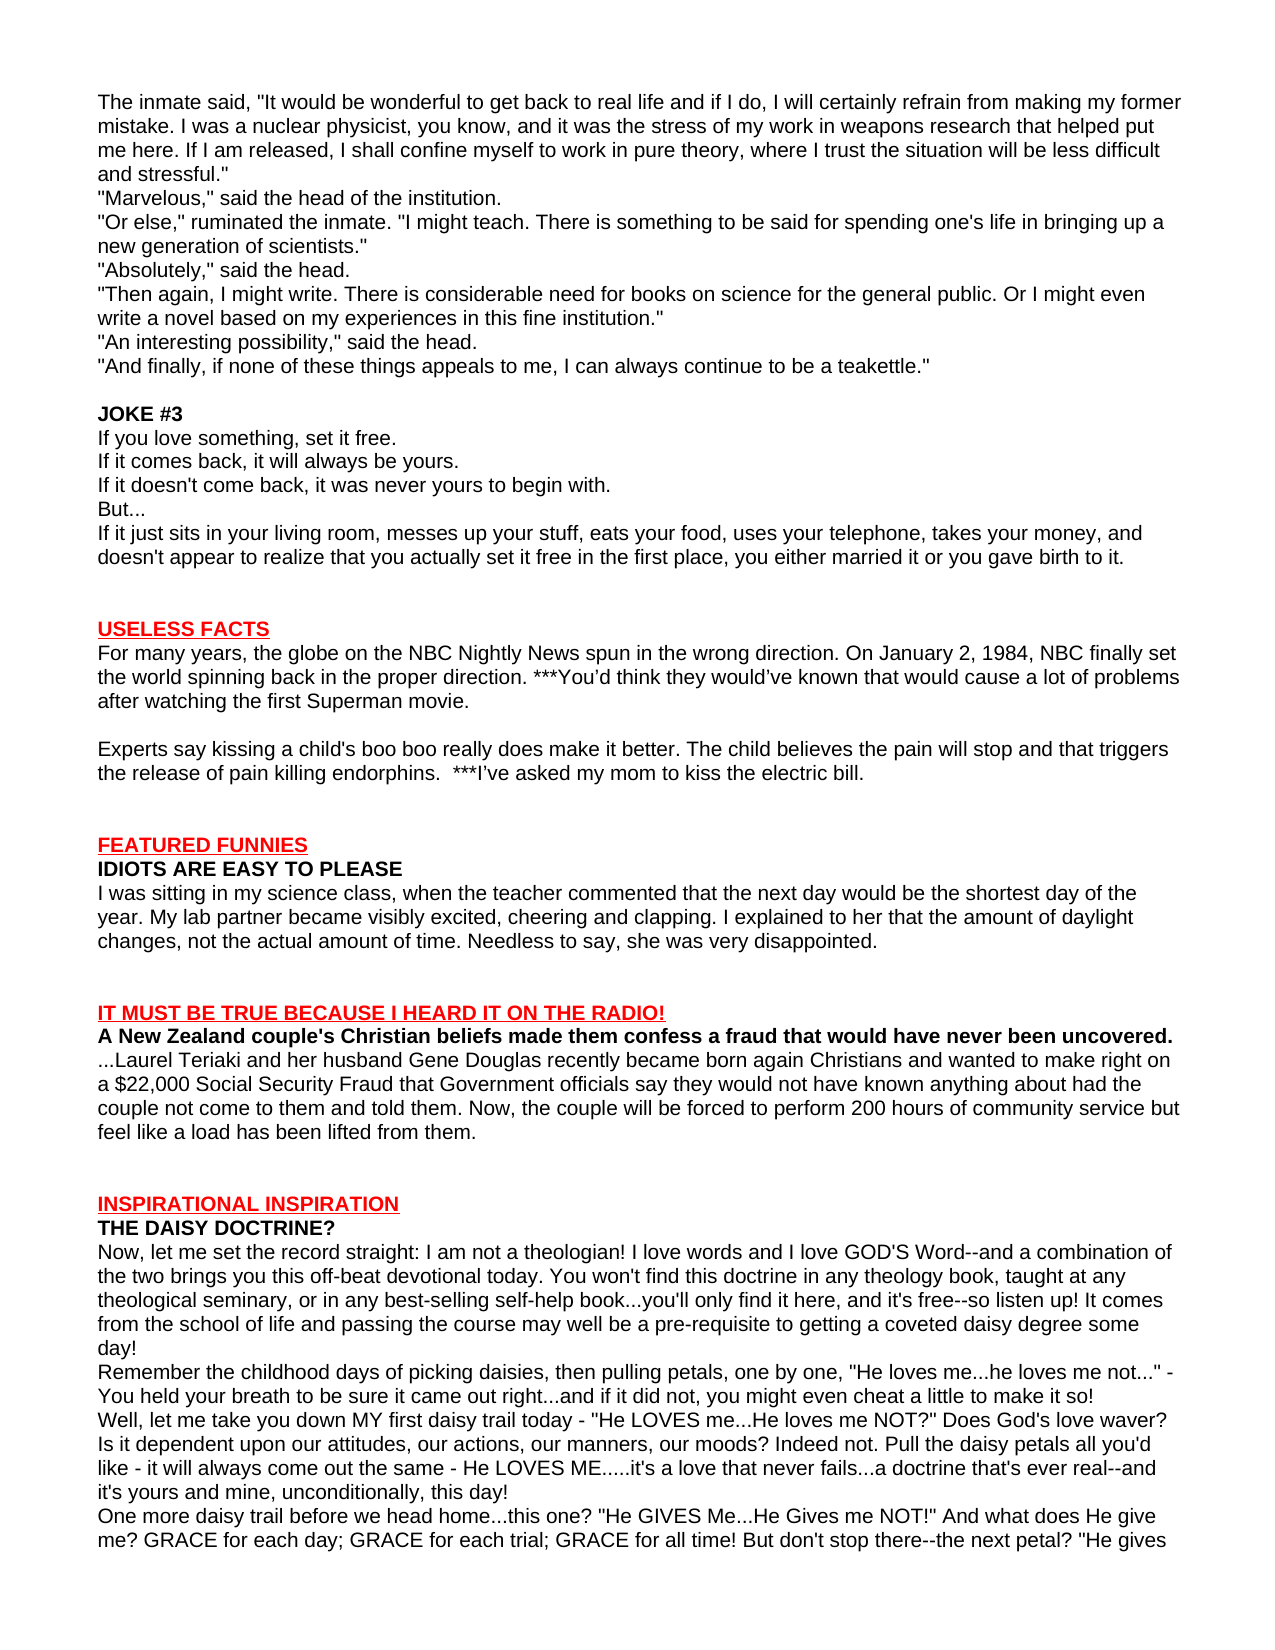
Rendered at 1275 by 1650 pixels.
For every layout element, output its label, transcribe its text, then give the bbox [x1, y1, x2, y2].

text "Absolutely," said the head. [97, 258, 1185, 282]
text FEATURED FUNNIES [97, 833, 1185, 857]
text INSPIRATIONAL INSPIRATION [97, 1192, 1185, 1216]
text "Then again, I might write. There is considerable need for books on science for the general public. Or I might even write a novel based on my experiences in this fine institution." [97, 282, 1185, 329]
text JOKE #3 [97, 401, 1185, 425]
text "Marvelous," said the head of the institution. [97, 186, 1185, 210]
text For many years, the globe on the NBC Nightly News spun in the wrong direction. On January 2, 1984, NBC finally set the world spinning back in the proper direction. ***You’d think they would’ve known that would cause a lot of problems after watching the first Superman movie. [97, 641, 1185, 713]
text Now, let me set the record straight: I am not a theologian! I love words and I love GOD'S Word--and a combination of the two brings you this off-beat devotional today. You won't find this doctrine in any theology book, taught at any theological seminary, or in any best-selling self-help book...you'll only find it here, and it's free--so listen up! It comes from the school of life and passing the course may well be a pre-requisite to getting a coveted daisy degree some day! [97, 1240, 1185, 1360]
text The inmate said, "It would be wonderful to get back to real life and if I do, I will certainly refrain from making my former mistake. I was a nuclear physicist, you know, and it was the stress of my work in weapons research that helped put me here. If I am released, I shall confine myself to work in pure theory, where I trust the situation will be less difficult and stressful." [97, 90, 1185, 186]
text If it just sits in your living room, messes up your stuff, eats your food, uses your telephone, takes your money, and doesn't appear to realize that you actually set it free in the first place, you either married it or you gave birth to it. [97, 521, 1185, 569]
text IDIOTS ARE EASY TO PLEASE [97, 857, 1185, 881]
text IT MUST BE TRUE BECAUSE I HEARD IT ON THE RADIO! [97, 1000, 1185, 1024]
text ...Laurel Teriaki and her husband Gene Douglas recently became born again Christians and wanted to make right on a $22,000 Social Security Fraud that Government officials say they would not have known anything about had the couple not come to them and told them. Now, the couple will be forced to perform 200 hours of community service but feel like a load has been lifted from them. [97, 1048, 1185, 1144]
text THE DAISY DOCTRINE? [97, 1216, 1185, 1240]
text Well, let me take you down MY first daisy trail today - "He LOVES me...He loves me NOT?" Does God's love waver? Is it dependent upon our attitudes, our actions, our manners, our moods? Indeed not. Pull the daisy petals all you'd like - it will always come out the same - He LOVES ME.....it's a love that never fails...a doctrine that's ever real--and it's yours and mine, unconditionally, this day! [97, 1408, 1185, 1503]
text "And finally, if none of these things appeals to me, I can always continue to be a teakettle." [97, 353, 1185, 377]
text "Or else," ruminated the inmate. "I might teach. There is something to be said for spending one's life in bringing up a new generation of scientists." [97, 210, 1185, 258]
text I was sitting in my science class, when the teacher commented that the next day would be the shortest day of the year. My lab partner became visibly excited, cheering and clapping. I explained to her that the amount of daylight changes, not the actual amount of time. Needless to say, she was very disappointed. [97, 881, 1185, 952]
text USELESS FACTS [97, 617, 1185, 641]
text If it comes back, it will always be yours. [97, 449, 1185, 473]
text If you love something, set it free. [97, 425, 1185, 449]
text One more daisy trail before we head home...this one? "He GIVES Me...He Gives me NOT!" And what does He give me? GRACE for each day; GRACE for each trial; GRACE for all time! But don't stop there--the next petal? "He gives [97, 1503, 1185, 1551]
text If it doesn't come back, it was never yours to begin with. [97, 473, 1185, 497]
text "An interesting possibility," said the head. [97, 329, 1185, 353]
text A New Zealand couple's Christian beliefs made them confess a fraud that would have never been uncovered. [97, 1024, 1185, 1048]
text Remember the childhood days of picking daisies, then pulling petals, one by one, "He loves me...he loves me not..." - You held your breath to be sure it came out right...and if it did not, you might even cheat a little to make it so! [97, 1360, 1185, 1408]
text Experts say kissing a child's boo boo really does make it better. The child believes the pain will stop and that triggers the release of pain killing endorphins. ***I’ve asked my mom to kiss the electric bill. [97, 737, 1185, 785]
text But... [97, 497, 1185, 521]
